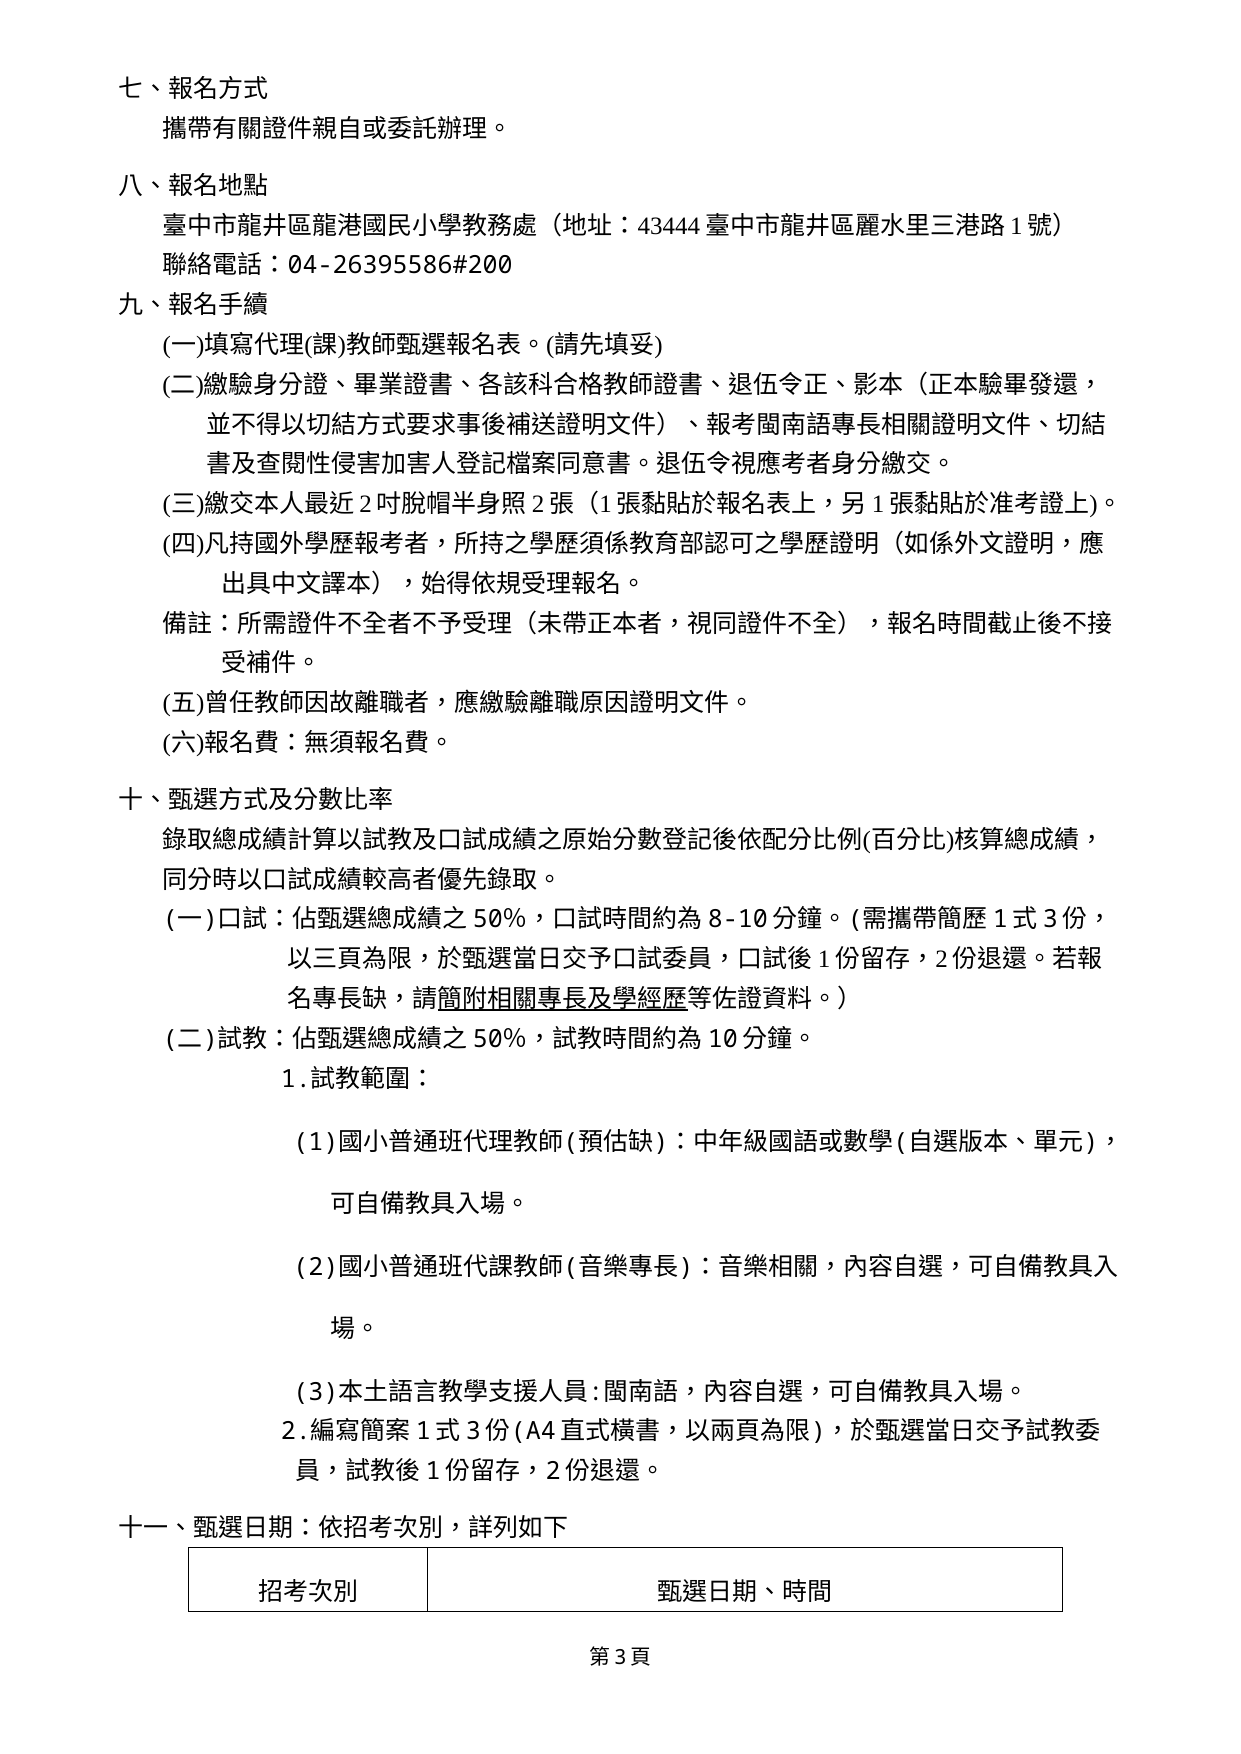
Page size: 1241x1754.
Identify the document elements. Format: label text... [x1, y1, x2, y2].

text 七、報名方式 [118, 68, 1122, 105]
table_header 招考次別 [189, 1548, 427, 1611]
text 九、報名手續 [118, 285, 1122, 321]
text 十一、甄選日期：依招考次別，詳列如下 [118, 1507, 1122, 1543]
text 攜帶有關證件親自或委託辦理。 [162, 108, 1122, 144]
text 1.試教範圍： [281, 1058, 1122, 1094]
text (2)國小普通班代課教師(音樂專長)：音樂相關，內容自選，可自備教具入場。 [293, 1223, 1122, 1348]
table_header 甄選日期、時間 [428, 1548, 1062, 1611]
text 錄取總成績計算以試教及口試成績之原始分數登記後依配分比例(百分比)核算總成績，同分時以口試成績較高者優先錄取。 [162, 819, 1122, 895]
text (二)繳驗身分證、畢業證書、各該科合格教師證書、退伍令正、影本（正本驗畢發還，並不得以切結方式要求事後補送證明文件）、報考閩南語專長相關證明文件、切結書及查閱性侵害加害人登記檔案同意書。退伍令視應考者身分繳交。 [162, 364, 1122, 480]
text (一)填寫代理(課)教師甄選報名表。(請先填妥) [162, 324, 1122, 361]
text (二)試教：佔甄選總成績之50％，試教時間約為10分鐘。 [163, 1018, 1122, 1054]
text 2.編寫簡案1式3份(A4直式橫書，以兩頁為限)，於甄選當日交予試教委員，試教後1份留存，2份退還。 [281, 1410, 1122, 1486]
text (四)凡持國外學歷報考者，所持之學歷須係教育部認可之學歷證明（如係外文證明，應出具中文譯本），始得依規受理報名。 [162, 523, 1122, 599]
text 十、甄選方式及分數比率 [118, 779, 1122, 816]
text 備註：所需證件不全者不予受理（未帶正本者，視同證件不全），報名時間截止後不接受補件。 [162, 603, 1122, 679]
text (三)繳交本人最近2吋脫帽半身照2張（1張黏貼於報名表上，另1張黏貼於准考證上)。 [162, 484, 1122, 520]
text (五)曾任教師因故離職者，應繳驗離職原因證明文件。 [162, 683, 1122, 719]
text 八、報名地點 [118, 165, 1122, 202]
text (1)國小普通班代理教師(預估缺)：中年級國語或數學(自選版本、單元)，可自備教具入場。 [293, 1098, 1122, 1223]
text 臺中市龍井區龍港國民小學教務處（地址：43444臺中市龍井區麗水里三港路1號） [162, 205, 1122, 241]
text (3)本土語言教學支援人員:閩南語，內容自選，可自備教具入場。 [293, 1348, 1122, 1410]
text (一)口試：佔甄選總成績之50％，口試時間約為8-10分鐘。(需攜帶簡歷1式3份，以三頁為限，於甄選當日交予口試委員，口試後1份留存，2份退還。若報名專長缺，請簡附相關專長及學經歷等佐證資料。） [163, 899, 1122, 1015]
text (六)報名費：無須報名費。 [162, 722, 1122, 759]
text 聯絡電話：04-26395586#200 [162, 245, 1122, 281]
